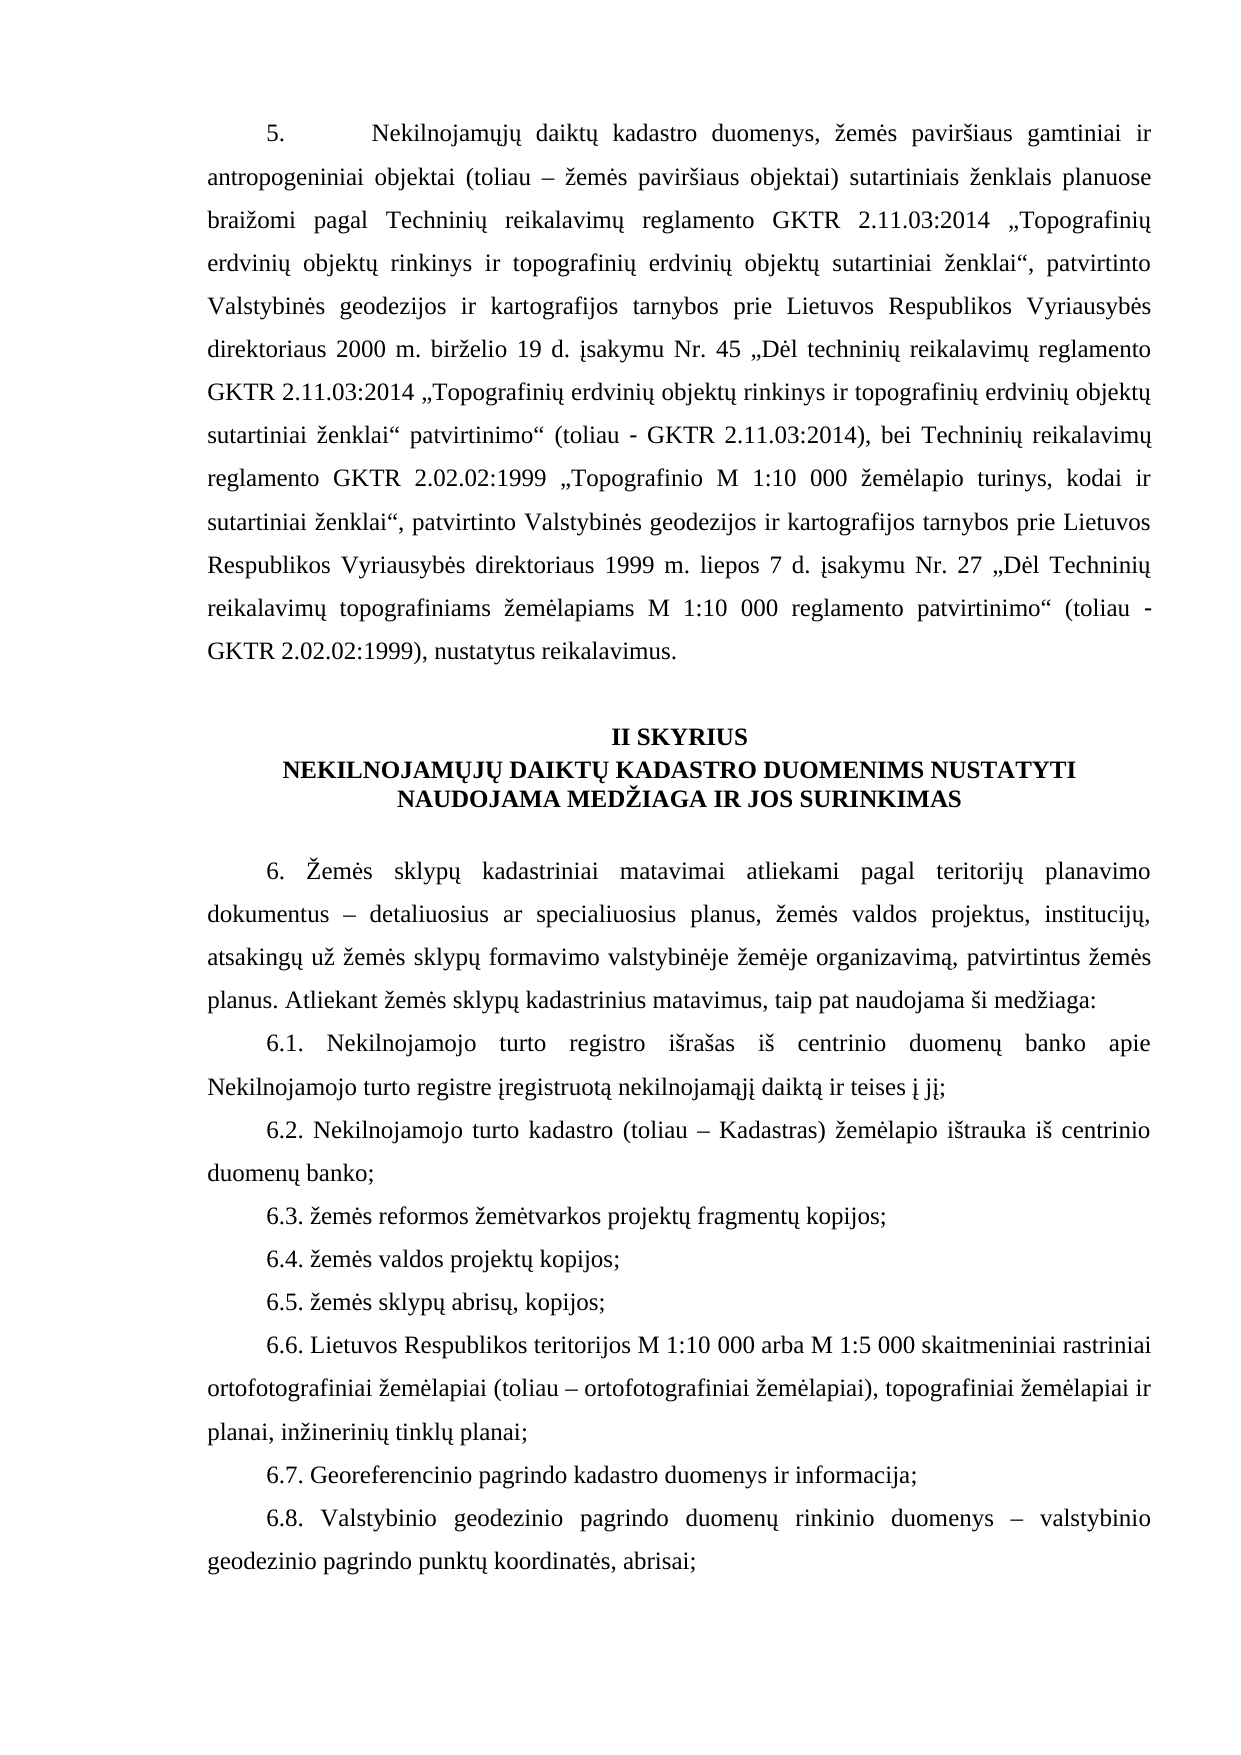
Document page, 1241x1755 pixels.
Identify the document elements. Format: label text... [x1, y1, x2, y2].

text II SKYRIUS [207, 722, 1152, 751]
text 5. Nekilnojamųjų daiktų kadastro duomenys, žemės paviršiaus gamtiniai ir antropogeniniai objektai (toliau – žemės paviršiaus objektai) sutartiniais ženklais planuose braižomi pagal Techninių reikalavimų reglamento GKTR 2.11.03:2014 „Topografinių erdvinių objektų rinkinys ir topografinių erdvinių objektų sutartiniai ženklai“, patvirtinto Valstybinės geodezijos ir kartografijos tarnybos prie Lietuvos Respublikos Vyriausybės direktoriaus 2000 m. birželio 19 d. įsakymu Nr. 45 „Dėl techninių reikalavimų reglamento GKTR 2.11.03:2014 „Topografinių erdvinių objektų rinkinys ir topografinių erdvinių objektų sutartiniai ženklai“ patvirtinimo“ (toliau  GKTR 2.11.03:2014), bei Techninių reikalavimų reglamento GKTR 2.02.02:1999 „Topografinio M 1:10 000 žemėlapio turinys, kodai ir sutartiniai ženklai“, patvirtinto Valstybinės geodezijos ir kartografijos tarnybos prie Lietuvos Respublikos Vyriausybės direktoriaus 1999 m. liepos 7 d. įsakymu Nr. 27 „Dėl Techninių reikalavimų topografiniams žemėlapiams M 1:10 000 reglamento patvirtinimo“ (toliau  GKTR 2.02.02:1999), nustatytus reikalavimus. [207, 118, 1152, 665]
text 6.2. Nekilnojamojo turto kadastro (toliau – Kadastras) žemėlapio ištrauka iš centrinio duomenų banko; [207, 1115, 1152, 1187]
text 6.1. Nekilnojamojo turto registro išrašas iš centrinio duomenų banko apie Nekilnojamojo turto registre įregistruotą nekilnojamąjį daiktą ir teises į jį; [207, 1028, 1152, 1100]
text 6.4. žemės valdos projektų kopijos; [207, 1244, 1152, 1273]
text 6.8. Valstybinio geodezinio pagrindo duomenų rinkinio duomenys – valstybinio geodezinio pagrindo punktų koordinatės, abrisai; [207, 1503, 1152, 1575]
text 6. Žemės sklypų kadastriniai matavimai atliekami pagal teritorijų planavimo dokumentus – detaliuosius ar specialiuosius planus, žemės valdos projektus, institucijų, atsakingų už žemės sklypų formavimo valstybinėje žemėje organizavimą, patvirtintus žemės planus. Atliekant žemės sklypų kadastrinius matavimus, taip pat naudojama ši medžiaga: [207, 856, 1152, 1014]
text 6.5. žemės sklypų abrisų, kopijos; [207, 1287, 1152, 1316]
text 6.3. žemės reformos žemėtvarkos projektų fragmentų kopijos; [207, 1201, 1152, 1230]
text 6.6. Lietuvos Respublikos teritorijos M 1:10 000 arba M 1:5 000 skaitmeniniai rastriniai ortofotografiniai žemėlapiai (toliau – ortofotografiniai žemėlapiai), topografiniai žemėlapiai ir planai, inžinerinių tinklų planai; [207, 1330, 1152, 1445]
text NEKILNOJAMŲJŲ DAIKTŲ KADASTRO DUOMENIMS NUSTATYTI NAUDOJAMA MEDŽIAGA IR JOS SURINKIMAS [207, 755, 1152, 813]
text 6.7. Georeferencinio pagrindo kadastro duomenys ir informacija; [207, 1460, 1152, 1488]
